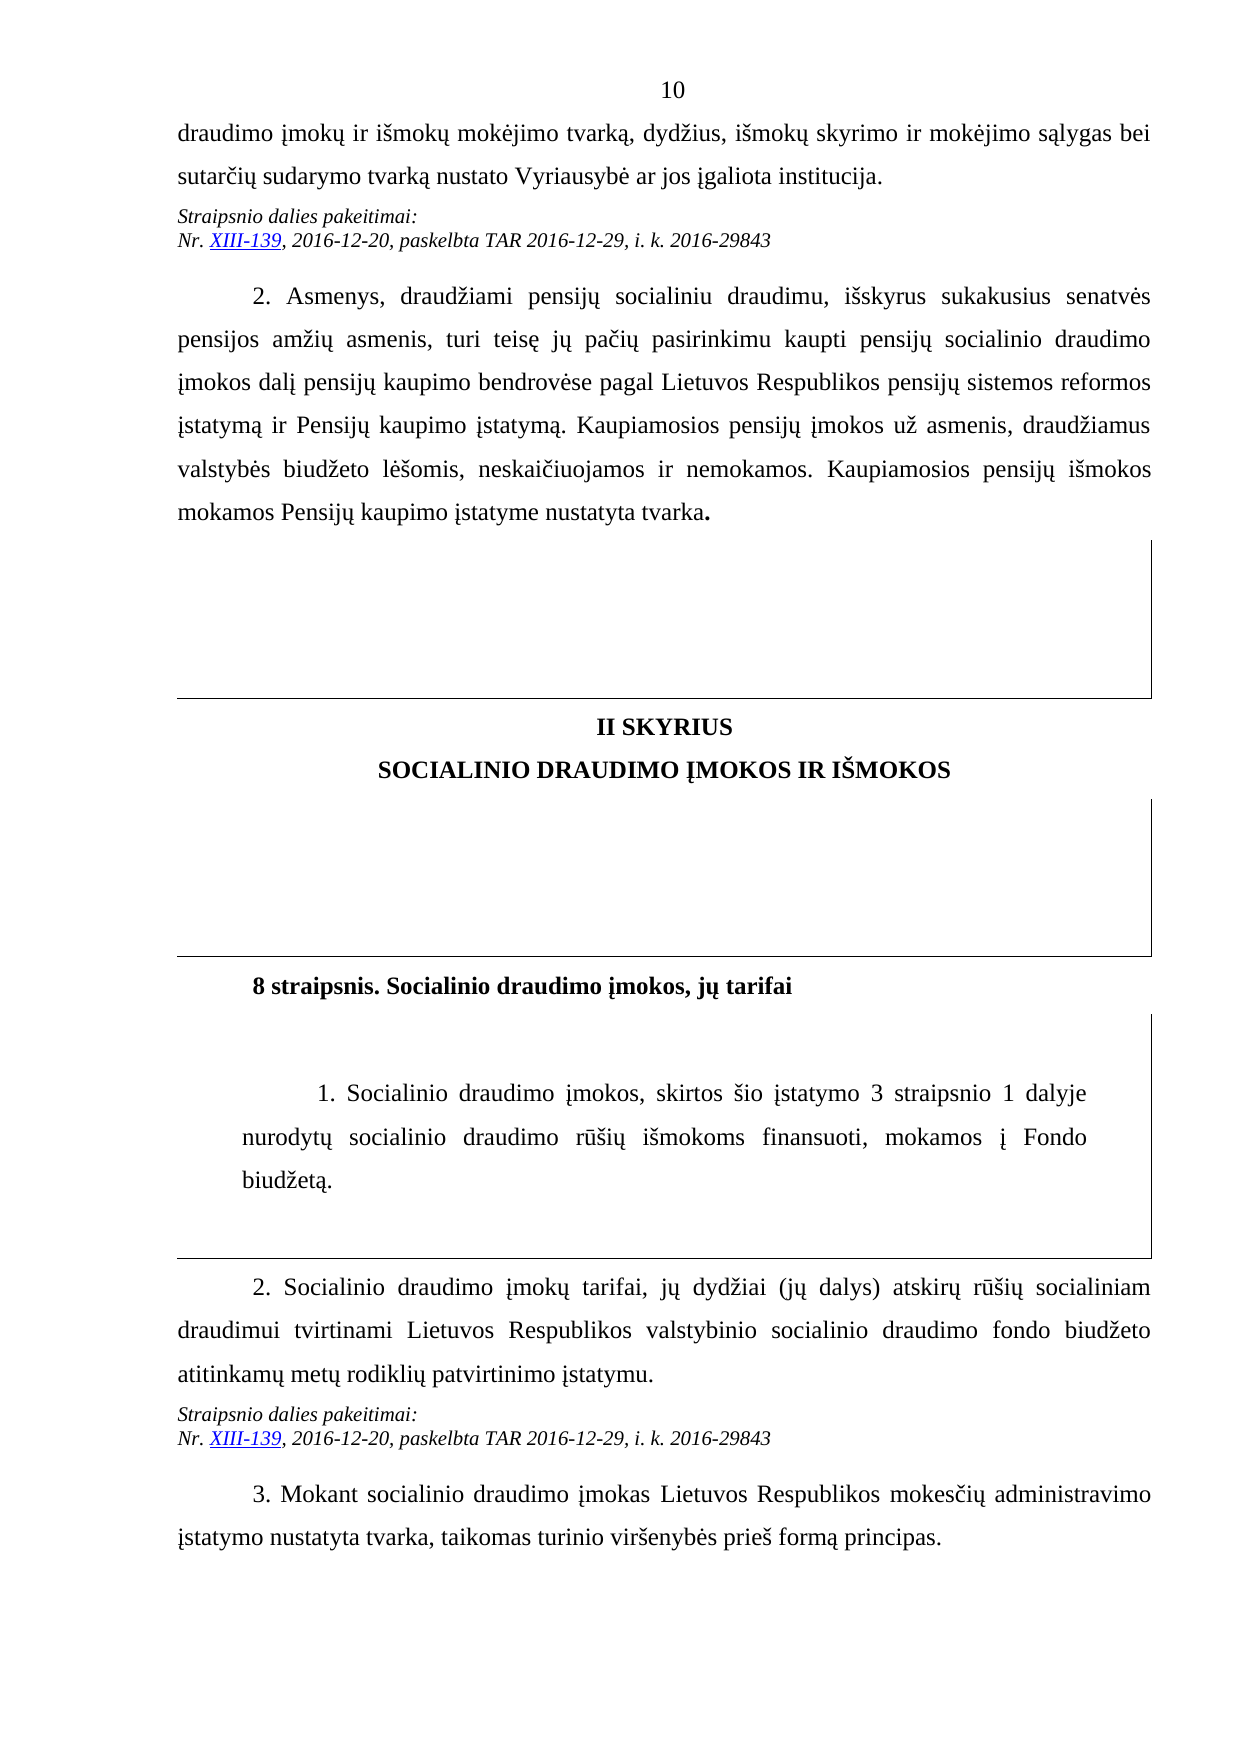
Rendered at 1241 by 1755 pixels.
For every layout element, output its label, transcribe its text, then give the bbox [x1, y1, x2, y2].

text Straipsnio dalies pakeitimai: [177, 1402, 1152, 1426]
text 3. Mokant socialinio draudimo įmokas Lietuvos Respublikos mokesčių administravimo įstatymo nustatyta tvarka, taikomas turinio viršenybės prieš formą principas. [177, 1479, 1152, 1551]
text Straipsnio dalies pakeitimai: [177, 204, 1152, 228]
text 1. Socialinio draudimo įmokos, skirtos šio įstatymo 3 straipsnio 1 dalyje nurodytų socialinio draudimo rūšių išmokoms finansuoti, mokamos į Fondo biudžetą. [177, 1014, 1151, 1258]
text Nr. XIII-139, 2016-12-20, paskelbta TAR 2016-12-29, i. k. 2016-29843 [177, 1426, 1152, 1450]
text Nr. XIII-139, 2016-12-20, paskelbta TAR 2016-12-29, i. k. 2016-29843 [177, 228, 1152, 252]
text II SKYRIUS [177, 712, 1152, 741]
text draudimo įmokų ir išmokų mokėjimo tvarką, dydžius, išmokų skyrimo ir mokėjimo sąlygas bei sutarčių sudarymo tvarką nustato Vyriausybė ar jos įgaliota institucija. [177, 118, 1152, 190]
text 8 straipsnis. Socialinio draudimo įmokos, jų tarifai [177, 971, 1152, 999]
text 2. Asmenys, draudžiami pensijų socialiniu draudimu, išskyrus sukakusius senatvės pensijos amžių asmenis, turi teisę jų pačių pasirinkimu kaupti pensijų socialinio draudimo įmokos dalį pensijų kaupimo bendrovėse pagal Lietuvos Respublikos pensijų sistemos reformos įstatymą ir Pensijų kaupimo įstatymą. Kaupiamosios pensijų įmokos už asmenis, draudžiamus valstybės biudžeto lėšomis, neskaičiuojamos ir nemokamos. Kaupiamosios pensijų išmokos mokamos Pensijų kaupimo įstatyme nustatyta tvarka. [177, 281, 1152, 526]
text 2. Socialinio draudimo įmokų tarifai, jų dydžiai (jų dalys) atskirų rūšių socialiniam draudimui tvirtinami Lietuvos Respublikos valstybinio socialinio draudimo fondo biudžeto atitinkamų metų rodiklių patvirtinimo įstatymu. [177, 1272, 1152, 1387]
text SOCIALINIO DRAUDIMO ĮMOKOS IR IŠMOKOS [177, 755, 1152, 784]
